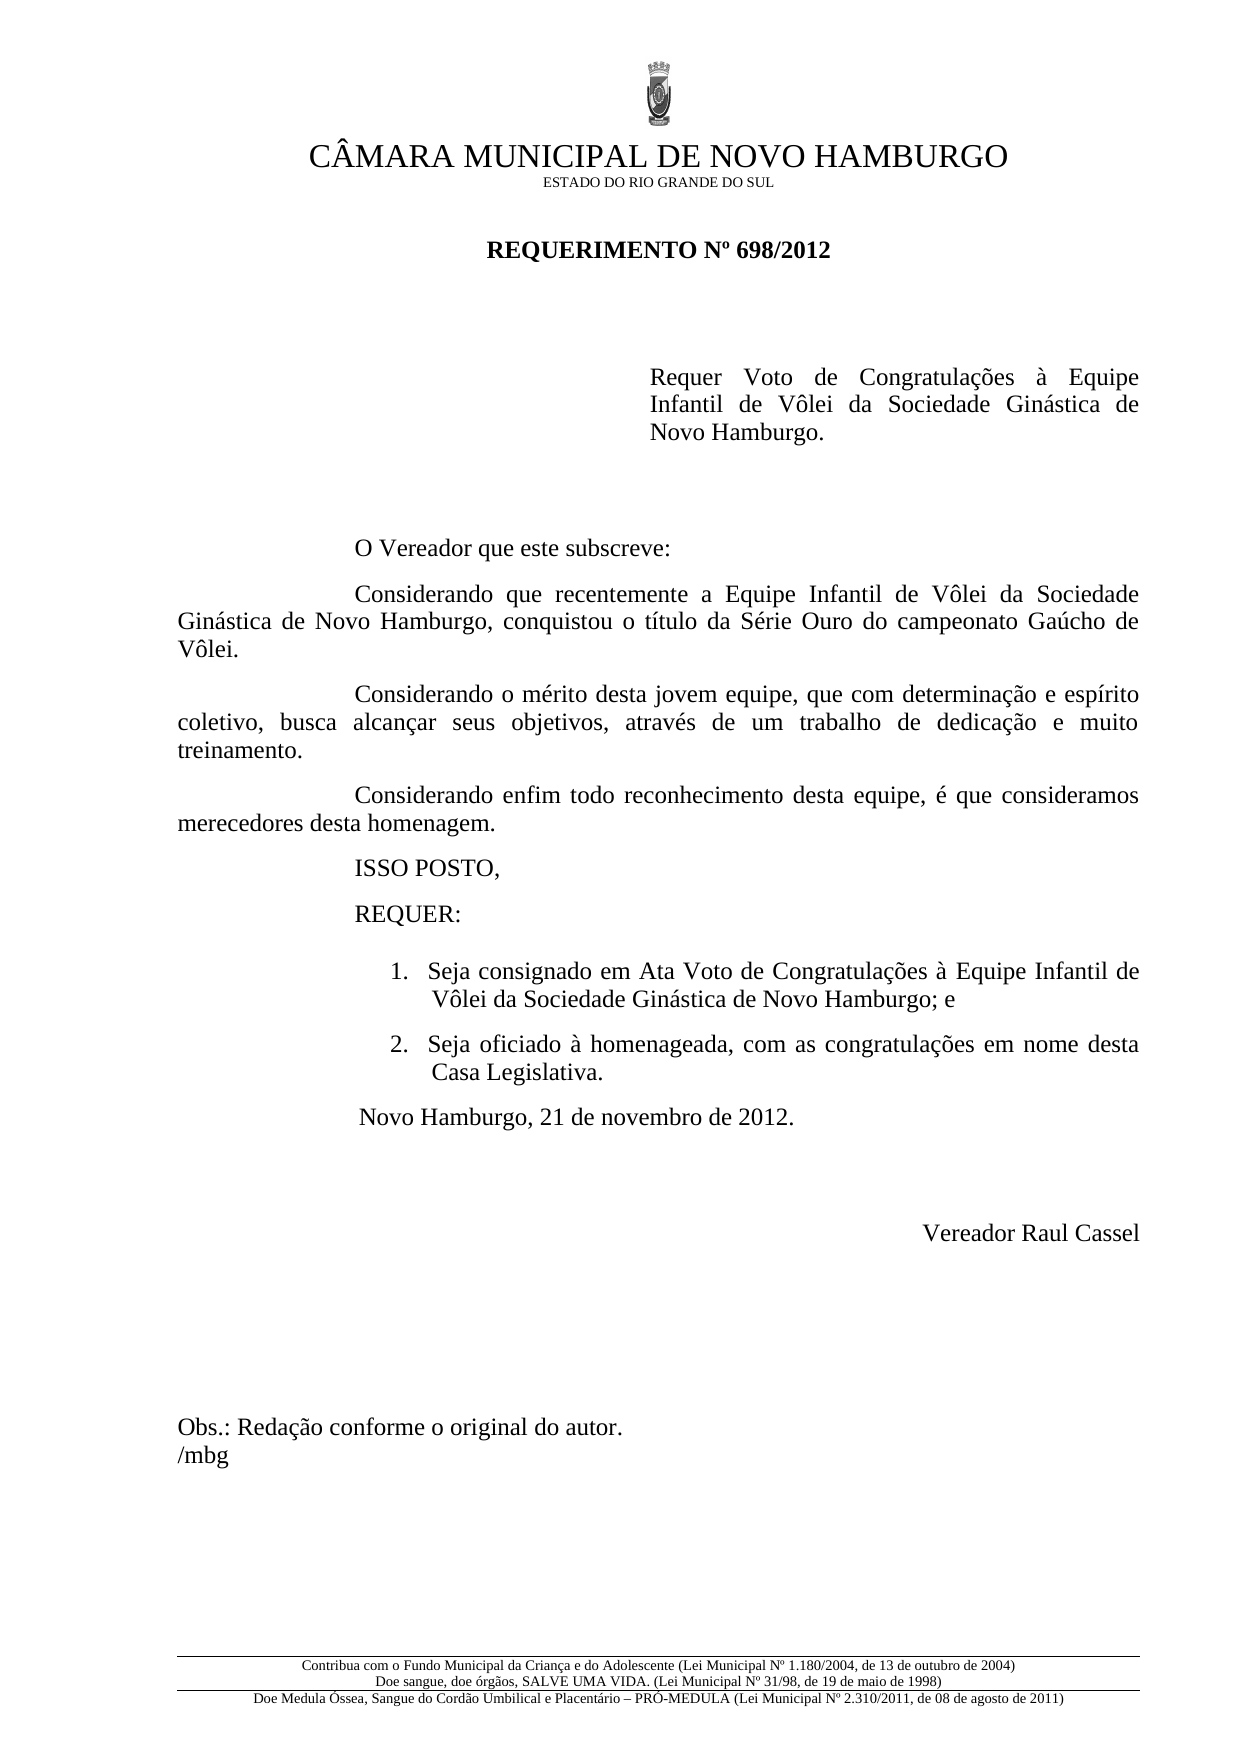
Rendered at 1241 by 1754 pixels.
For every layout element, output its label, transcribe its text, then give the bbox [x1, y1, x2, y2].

text REQUER: [177, 900, 1140, 928]
text Considerando o mérito desta jovem equipe, que com determinação e espírito coletivo, busca alcançar seus objetivos, através de um trabalho de dedicação e muito treinamento. [177, 681, 1140, 764]
text Requer Voto de Congratulações à Equipe Infantil de Vôlei da Sociedade Ginástica de Novo Hamburgo. [649, 363, 1140, 446]
text Novo Hamburgo, 21 de novembro de 2012. [352, 1103, 1140, 1131]
text O Vereador que este subscreve: [177, 534, 1140, 562]
text Obs.: Redação conforme o original do autor. [177, 1413, 1140, 1441]
text Considerando enfim todo reconhecimento desta equipe, é que consideramos merecedores desta homenagem. [177, 781, 1140, 837]
text ISSO POSTO, [177, 854, 1140, 882]
list Seja consignado em Ata Voto de Congratulações à Equipe Infantil de Vôlei da Sociedade Ginástica de Novo Hamburgo; e [390, 957, 1140, 1012]
list Seja oficiado à homenageada, com as congratulações em nome desta Casa Legislativa. [390, 1030, 1140, 1086]
text /mbg [177, 1441, 1140, 1469]
title REQUERIMENTO Nº 698/2012 [177, 236, 1140, 264]
text Considerando que recentemente a Equipe Infantil de Vôlei da Sociedade Ginástica de Novo Hamburgo, conquistou o título da Série Ouro do campeonato Gaúcho de Vôlei. [177, 580, 1140, 663]
text Vereador Raul Cassel [177, 1219, 1140, 1247]
